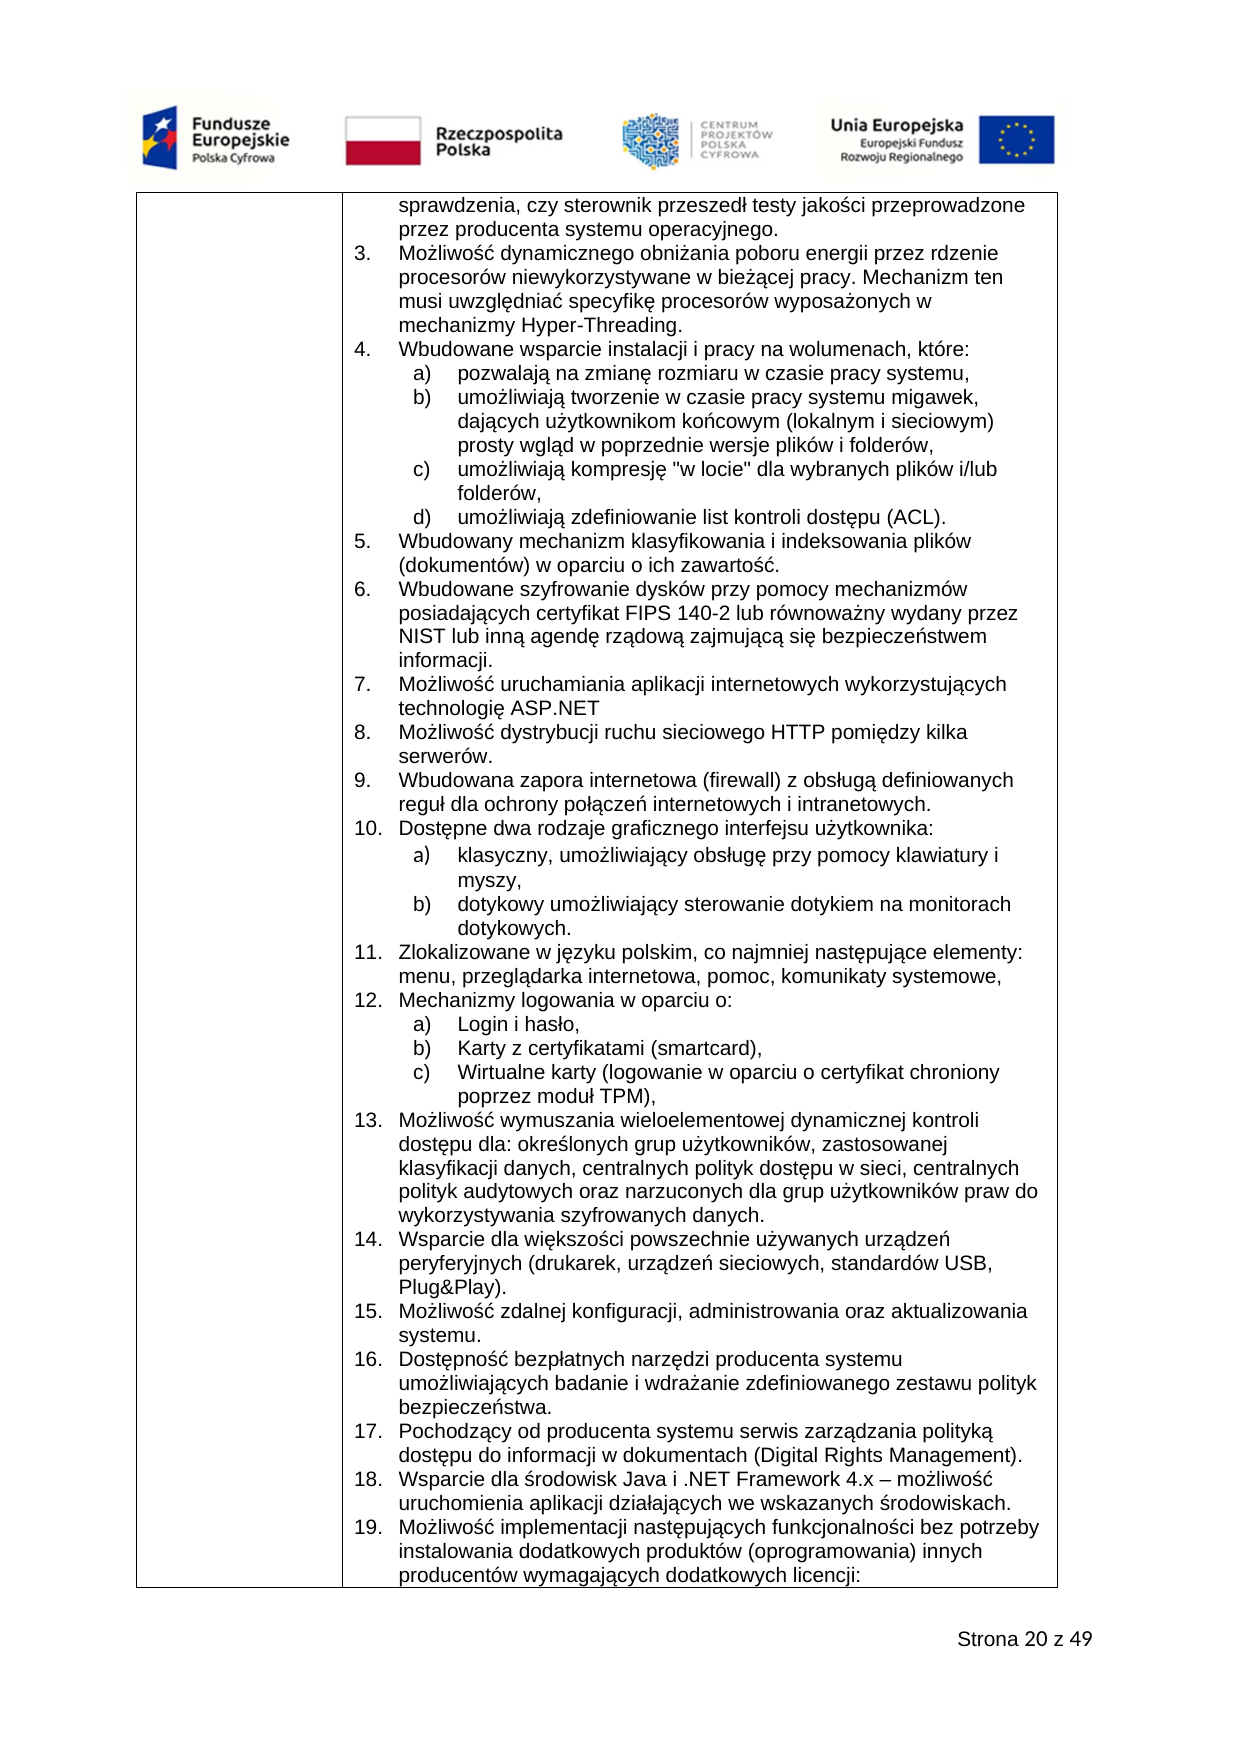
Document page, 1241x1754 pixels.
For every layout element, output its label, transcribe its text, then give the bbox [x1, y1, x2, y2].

table_cell [137, 193, 342, 1587]
picture [126, 89, 1071, 192]
table_cell Oprogramowanie musi zostać dostarczone dla serwera fizycznego wyposażonego w 1 procesor wielordzeniowy. Jeśli dobór licencji zależy od liczby rdzeni procesora, Zamawiający ma obowiązek dostarczyć właściwą liczbę licencji dla liczby rdzeni procesora w oferowanym serwerze. Licencja na serwerowy system operacyjny musi uprawniać do uruchamiania serwerowego systemu operacyjnego w środowisku fizycznym i min. jednego wirtualnego środowiska serwerowego systemu operacyjnego. Serwerowy system operacyjny musi posiadać następujące, wbudowane cechy. Możliwość wykorzystania 64GB pamięci RAM w środowisku fizycznym. Automatyczna weryfikacja cyfrowych sygnatur sterowników w celu sprawdzenia, czy sterownik przeszedł testy jakości przeprowadzone przez producenta systemu operacyjnego. Możliwość dynamicznego obniżania poboru energii przez rdzenie procesorów niewykorzystywane w bieżącej pracy. Mechanizm ten musi uwzględniać specyfikę procesorów wyposażonych w mechanizmy Hyper-Threading. Wbudowane wsparcie instalacji i pracy na wolumenach, które: pozwalają na zmianę rozmiaru w czasie pracy systemu, umożliwiają tworzenie w czasie pracy systemu migawek, dających użytkownikom końcowym (lokalnym i sieciowym) prosty wgląd w poprzednie wersje plików i folderów, umożliwiają kompresję "w locie" dla wybranych plików i/lub folderów, umożliwiają zdefiniowanie list kontroli dostępu (ACL). Wbudowany mechanizm klasyfikowania i indeksowania plików (dokumentów) w oparciu o ich zawartość. Wbudowane szyfrowanie dysków przy pomocy mechanizmów posiadających certyfikat FIPS 140-2 lub równoważny wydany przez NIST lub inną agendę rządową zajmującą się bezpieczeństwem informacji. Możliwość uruchamiania aplikacji internetowych wykorzystujących technologię ASP.NET Możliwość dystrybucji ruchu sieciowego HTTP pomiędzy kilka serwerów. Wbudowana zapora internetowa (firewall) z obsługą definiowanych reguł dla ochrony połączeń internetowych i intranetowych. Dostępne dwa rodzaje graficznego interfejsu użytkownika: klasyczny, umożliwiający obsługę przy pomocy klawiatury i myszy, dotykowy umożliwiający sterowanie dotykiem na monitorach dotykowych. Zlokalizowane w języku polskim, co najmniej następujące elementy: menu, przeglądarka internetowa, pomoc, komunikaty systemowe, Mechanizmy logowania w oparciu o: Login i hasło, Karty z certyfikatami (smartcard), Wirtualne karty (logowanie w oparciu o certyfikat chroniony poprzez moduł TPM), Możliwość wymuszania wieloelementowej dynamicznej kontroli dostępu dla: określonych grup użytkowników, zastosowanej klasyfikacji danych, centralnych polityk dostępu w sieci, centralnych polityk audytowych oraz narzuconych dla grup użytkowników praw do wykorzystywania szyfrowanych danych. Wsparcie dla większości powszechnie używanych urządzeń peryferyjnych (drukarek, urządzeń sieciowych, standardów USB, Plug&Play). Możliwość zdalnej konfiguracji, administrowania oraz aktualizowania systemu. Dostępność bezpłatnych narzędzi producenta systemu umożliwiających badanie i wdrażanie zdefiniowanego zestawu polityk bezpieczeństwa. Pochodzący od producenta systemu serwis zarządzania polityką dostępu do informacji w dokumentach (Digital Rights Management). Wsparcie dla środowisk Java i .NET Framework 4.x – możliwość uruchomienia aplikacji działających we wskazanych środowiskach. Możliwość implementacji następujących funkcjonalności bez potrzeby instalowania dodatkowych produktów (oprogramowania) innych producentów wymagających dodatkowych licencji: Podstawowe usługi sieciowe: DHCP oraz DNS wspierający DNSSEC, Usługi katalogowe oparte o LDAP i pozwalające na uwierzytelnianie użytkowników stacji roboczych, bez konieczności instalowania dodatkowego oprogramowania na tych stacjach, pozwalające na zarządzanie zasobami w sieci (użytkownicy, komputery, drukarki, udziały sieciowe), z możliwością wykorzystania następujących funkcji: Podłączenie do domeny w trybie offline – bez dostępnego połączenia sieciowego z domeną, Ustanawianie praw dostępu do zasobów domeny na bazie sposobu logowania użytkownika – na przykład typu certyfikatu użytego do logowania, Odzyskiwanie przypadkowo skasowanych obiektów usługi katalogowej z mechanizmu kosza. Bezpieczny mechanizm dołączania do domeny uprawnionych użytkowników prywatnych urządzeń mobilnych opartych o iOS i Windows 8.1. Zdalna dystrybucja oprogramowania na stacje robocze. Praca zdalna na serwerze z wykorzystaniem terminala (cienkiego klienta) lub odpowiednio skonfigurowanej stacji roboczej Centrum Certyfikatów (CA), obsługa klucza publicznego i prywatnego) umożliwiające: Dystrybucję certyfikatów poprzez http Konsolidację CA dla wielu lasów domeny, Automatyczne rejestrowania certyfikatów pomiędzy różnymi lasami domen, Automatyczne występowanie i używanie (wystawianie) certyfikatów PKI X.509. Szyfrowanie plików i folderów. Szyfrowanie połączeń sieciowych pomiędzy serwerami oraz serwerami i stacjami roboczymi (IPSec). Możliwość tworzenia systemów wysokiej dostępności (klastry typu fail-over) oraz rozłożenia obciążenia serwerów. Serwis udostępniania stron WWW. Wsparcie dla protokołu IP w wersji 6 (IPv6), Wsparcie dla algorytmów Suite B (RFC 4869), Wbudowane usługi VPN pozwalające na zestawienie nielimitowanej liczby równoczesnych połączeń i niewymagające instalacji dodatkowego oprogramowania na komputerach z systemem Windows, Możliwość automatycznej aktualizacji w oparciu o poprawki publikowane przez producenta wraz z dostępnością bezpłatnego rozwiązania producenta serwerowego systemu operacyjnego umożliwiającego lokalną dystrybucję poprawek zatwierdzonych przez administratora, bez połączenia z siecią Internet. Wsparcie dostępu do zasobu dyskowego poprzez wiele ścieżek (Multipath). [343, 193, 1057, 1587]
